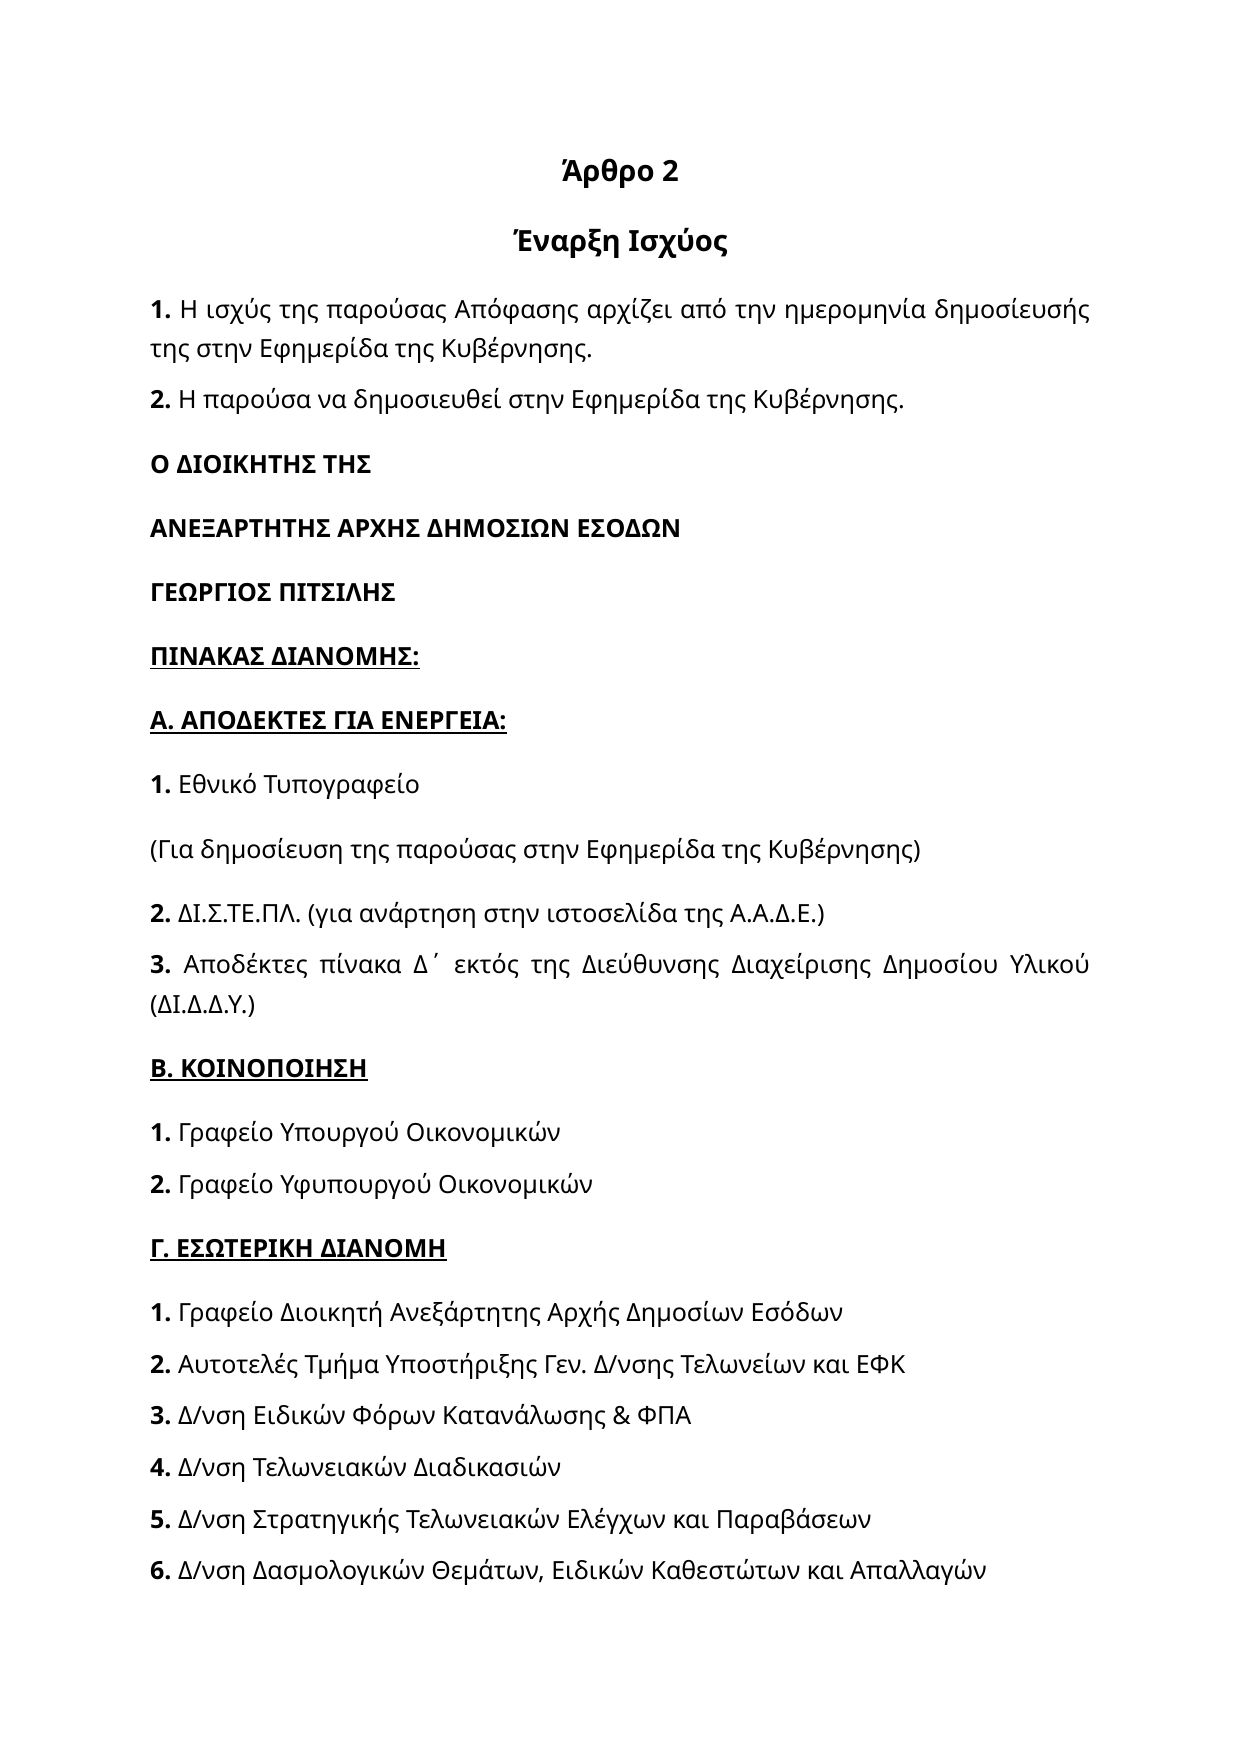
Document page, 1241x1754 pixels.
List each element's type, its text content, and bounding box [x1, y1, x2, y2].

subtitle Έναρξη Ισχύος [150, 221, 1090, 260]
text 1. Γραφείο Διοικητή Ανεξάρτητης Αρχής Δημοσίων Εσόδων [150, 1294, 1090, 1329]
text 6. Δ/νση Δασμολογικών Θεμάτων, Ειδικών Καθεστώτων και Απαλλαγών [150, 1553, 1090, 1587]
text Γ. ΕΣΩΤΕΡΙΚΗ ΔΙΑΝΟΜΗ [150, 1230, 1090, 1264]
text ΓΕΩΡΓΙΟΣ ΠΙΤΣΙΛΗΣ [150, 574, 1090, 609]
text ΠΙΝΑΚΑΣ ΔΙΑΝΟΜΗΣ: [150, 639, 1090, 673]
text ΑΝΕΞΑΡΤΗΤΗΣ ΑΡΧΗΣ ΔΗΜΟΣΙΩΝ ΕΣΟΔΩΝ [150, 510, 1090, 544]
text Β. ΚΟΙΝΟΠΟΙΗΣΗ [150, 1050, 1090, 1084]
text 4. Δ/νση Τελωνειακών Διαδικασιών [150, 1449, 1090, 1484]
text Ο ΔΙΟΙΚΗΤΗΣ ΤΗΣ [150, 446, 1090, 480]
text (Για δημοσίευση της παρούσας στην Εφημερίδα της Κυβέρνησης) [150, 831, 1090, 865]
text 3. Αποδέκτες πίνακα Δ΄ εκτός της Διεύθυνσης Διαχείρισης Δημοσίου Υλικού (ΔΙ.Δ.Δ.Υ.) [150, 947, 1090, 1020]
text 3. Δ/νση Ειδικών Φόρων Κατανάλωσης & ΦΠΑ [150, 1398, 1090, 1432]
text 1. Εθνικό Τυπογραφείο [150, 767, 1090, 801]
text 2. ΔΙ.Σ.ΤΕ.ΠΛ. (για ανάρτηση στην ιστοσελίδα της Α.Α.Δ.Ε.) [150, 895, 1090, 929]
text 1. Η ισχύς της παρούσας Απόφασης αρχίζει από την ημερομηνία δημοσίευσής της στην Εφημερίδα της Κυβέρνησης. [150, 291, 1090, 364]
text 1. Γραφείο Υπουργού Οικονομικών [150, 1114, 1090, 1149]
text 2. Αυτοτελές Τμήμα Υποστήριξης Γεν. Δ/νσης Τελωνείων και ΕΦΚ [150, 1346, 1090, 1380]
text 2. Γραφείο Υφυπουργού Οικονομικών [150, 1166, 1090, 1200]
text 5. Δ/νση Στρατηγικής Τελωνειακών Ελέγχων και Παραβάσεων [150, 1501, 1090, 1535]
text Α. ΑΠΟΔΕΚΤΕΣ ΓΙΑ ΕΝΕΡΓΕΙΑ: [150, 703, 1090, 737]
subtitle Άρθρο 2 [150, 150, 1090, 190]
text 2. Η παρούσα να δημοσιευθεί στην Εφημερίδα της Κυβέρνησης. [150, 382, 1090, 416]
